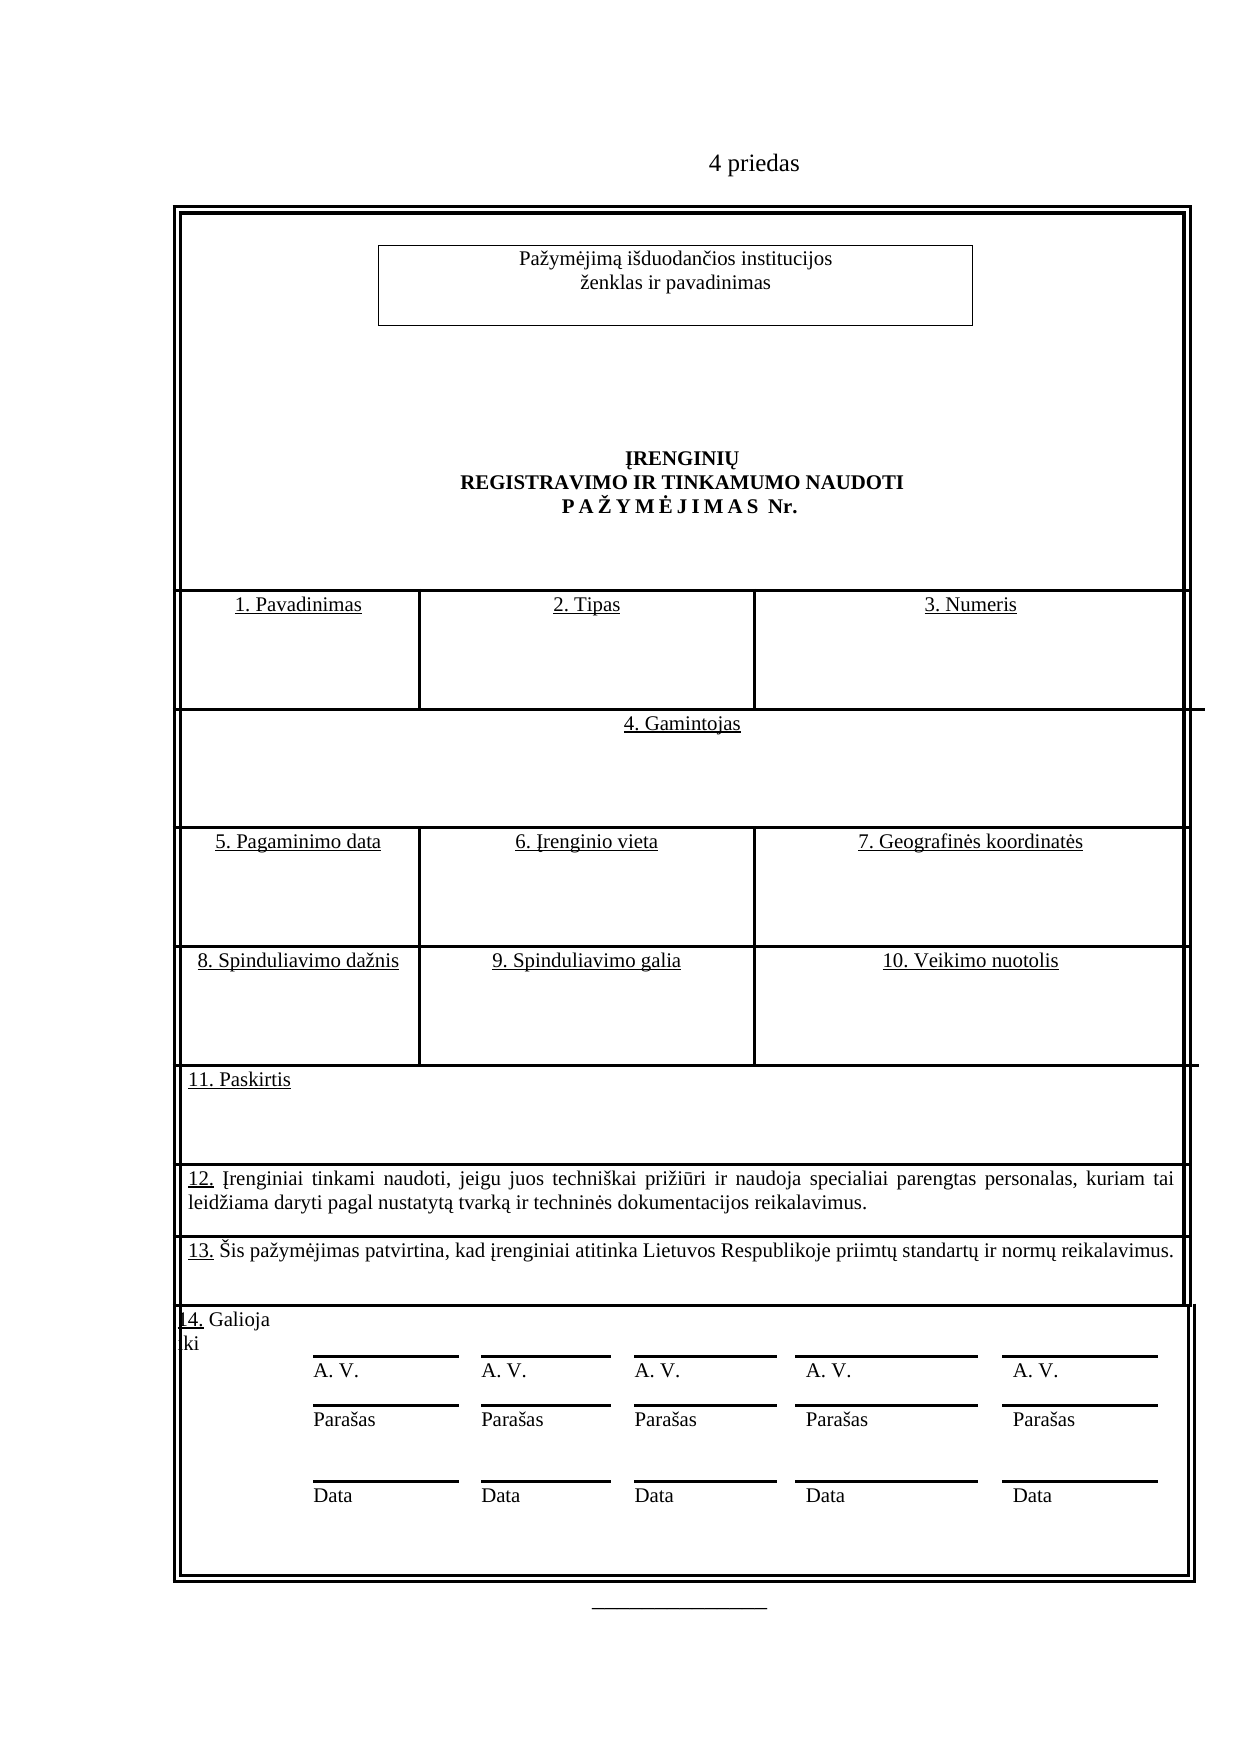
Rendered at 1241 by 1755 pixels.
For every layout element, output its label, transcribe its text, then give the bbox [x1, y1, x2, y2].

table_cell Pažymėjimą išduodančios institucijos ženklas ir pavadinimas [379, 246, 972, 325]
table_header [1199, 205, 1205, 245]
table_cell [611, 1480, 634, 1574]
table_cell 9. Spinduliavimo galia [421, 948, 753, 1064]
table_cell [1192, 589, 1205, 707]
text 4 priedas [177, 148, 1181, 176]
table_cell [777, 1404, 795, 1456]
table_cell [611, 1456, 634, 1479]
table_cell [978, 1404, 1002, 1456]
table_cell [978, 1480, 1002, 1574]
table_cell [459, 1404, 481, 1456]
table_header [1192, 205, 1199, 245]
table_cell [313, 1456, 459, 1479]
table_cell [611, 1355, 634, 1404]
table_cell A. V. [313, 1358, 459, 1404]
table_cell [777, 1456, 795, 1479]
table_cell Parašas [313, 1407, 459, 1456]
text ______________ [177, 1583, 1181, 1612]
table_cell [634, 1456, 777, 1479]
table_cell 5. Pagaminimo data [182, 829, 418, 945]
table_cell A. V. [1002, 1358, 1158, 1404]
table_cell [978, 1355, 1002, 1404]
table_cell [611, 1404, 634, 1456]
table_cell Data [481, 1483, 611, 1574]
table_cell [1192, 1235, 1199, 1303]
table_cell [182, 1404, 286, 1456]
table_cell [1199, 1163, 1205, 1235]
table_cell [1192, 945, 1199, 1064]
table_cell Data [634, 1483, 777, 1574]
table_cell Parašas [481, 1407, 611, 1456]
table_cell Parašas [1002, 1407, 1158, 1456]
table_cell 1. Pavadinimas [182, 592, 418, 707]
table_cell [1158, 1456, 1187, 1479]
table_cell 10. Veikimo nuotolis [756, 948, 1182, 1064]
table_cell [1199, 826, 1205, 945]
table_cell [1199, 945, 1205, 1064]
table_cell [286, 1355, 313, 1404]
table_cell [481, 1456, 611, 1479]
table_cell [1199, 1064, 1205, 1162]
table_cell [978, 1307, 1002, 1355]
table_cell ĮRENGINIŲ REGISTRAVIMO IR TINKAMUMO NAUDOTI PAŽYMĖJIMAS Nr. [182, 325, 1182, 589]
table_cell [1199, 1480, 1205, 1574]
table_cell Parašas [634, 1407, 777, 1456]
table_cell [1199, 1456, 1205, 1479]
table_cell [182, 1456, 286, 1479]
table_cell [459, 1456, 481, 1479]
table_cell 11. Paskirtis [182, 1067, 1182, 1162]
table_cell [1192, 711, 1199, 826]
table_cell [459, 1480, 481, 1574]
table_cell [313, 1307, 459, 1355]
table_cell [777, 1480, 795, 1574]
table_cell [1199, 325, 1205, 589]
table_cell [1192, 245, 1199, 325]
table_cell Data [1002, 1483, 1158, 1574]
table_cell [182, 245, 378, 325]
table_cell A. V. [795, 1358, 977, 1404]
table_cell [459, 1307, 481, 1355]
table_cell A. V. [634, 1358, 777, 1404]
table_cell 2. Tipas [421, 592, 753, 707]
table_cell 8. Spinduliavimo dažnis [182, 948, 418, 1064]
table_cell [1158, 1355, 1187, 1404]
table_cell [1192, 1163, 1199, 1235]
table_cell [978, 1456, 1002, 1479]
table_cell Data [313, 1483, 459, 1574]
table_cell 14. Galioja iki [182, 1307, 286, 1355]
table_cell [1158, 1480, 1187, 1574]
table_cell [1199, 1235, 1205, 1303]
table_cell [481, 1307, 611, 1355]
table_cell Parašas [795, 1407, 977, 1456]
table_cell [1199, 1304, 1205, 1355]
table_cell [1199, 1404, 1205, 1456]
table_cell 6. Įrenginio vieta [421, 829, 753, 945]
table_cell [459, 1355, 481, 1404]
table_cell [1002, 1307, 1158, 1355]
table_cell [1199, 1355, 1205, 1404]
table_cell [1158, 1307, 1187, 1355]
table_cell [1192, 1067, 1199, 1162]
table_cell 7. Geografinės koordinatės [756, 829, 1182, 945]
table_cell [611, 1307, 634, 1355]
table_cell [795, 1307, 977, 1355]
table_cell 12. Įrenginiai tinkami naudoti, jeigu juos techniškai prižiūri ir naudoja specialiai parengtas personalas, kuriam tai leidžiama daryti pagal nustatytą tvarką ir techninės dokumentacijos reikalavimus. [182, 1166, 1182, 1235]
table_header [177, 208, 1187, 245]
table_cell Data [795, 1483, 977, 1574]
table_cell [973, 245, 1182, 325]
table_cell [286, 1404, 313, 1456]
table_cell [182, 1480, 286, 1574]
table_cell [777, 1355, 795, 1404]
table_cell [1199, 711, 1205, 826]
table_cell 13. Šis pažymėjimas patvirtina, kad įrenginiai atitinka Lietuvos Respublikoje priimtų standartų ir normų reikalavimus. [182, 1238, 1182, 1303]
table_cell [286, 1456, 313, 1479]
table_cell [1192, 325, 1199, 589]
table_cell [1192, 826, 1199, 945]
table_cell [1199, 245, 1205, 325]
table_header [182, 215, 1182, 245]
table_cell [1158, 1404, 1187, 1456]
table_cell [634, 1307, 777, 1355]
table_cell [1002, 1456, 1158, 1479]
table_cell [182, 1355, 286, 1404]
table_cell [777, 1307, 795, 1355]
table_cell 4. Gamintojas [182, 711, 1182, 826]
table_cell [286, 1480, 313, 1574]
table_cell 3. Numeris [756, 592, 1182, 707]
table_cell A. V. [481, 1358, 611, 1404]
table_cell [286, 1307, 313, 1355]
table_cell [795, 1456, 977, 1479]
